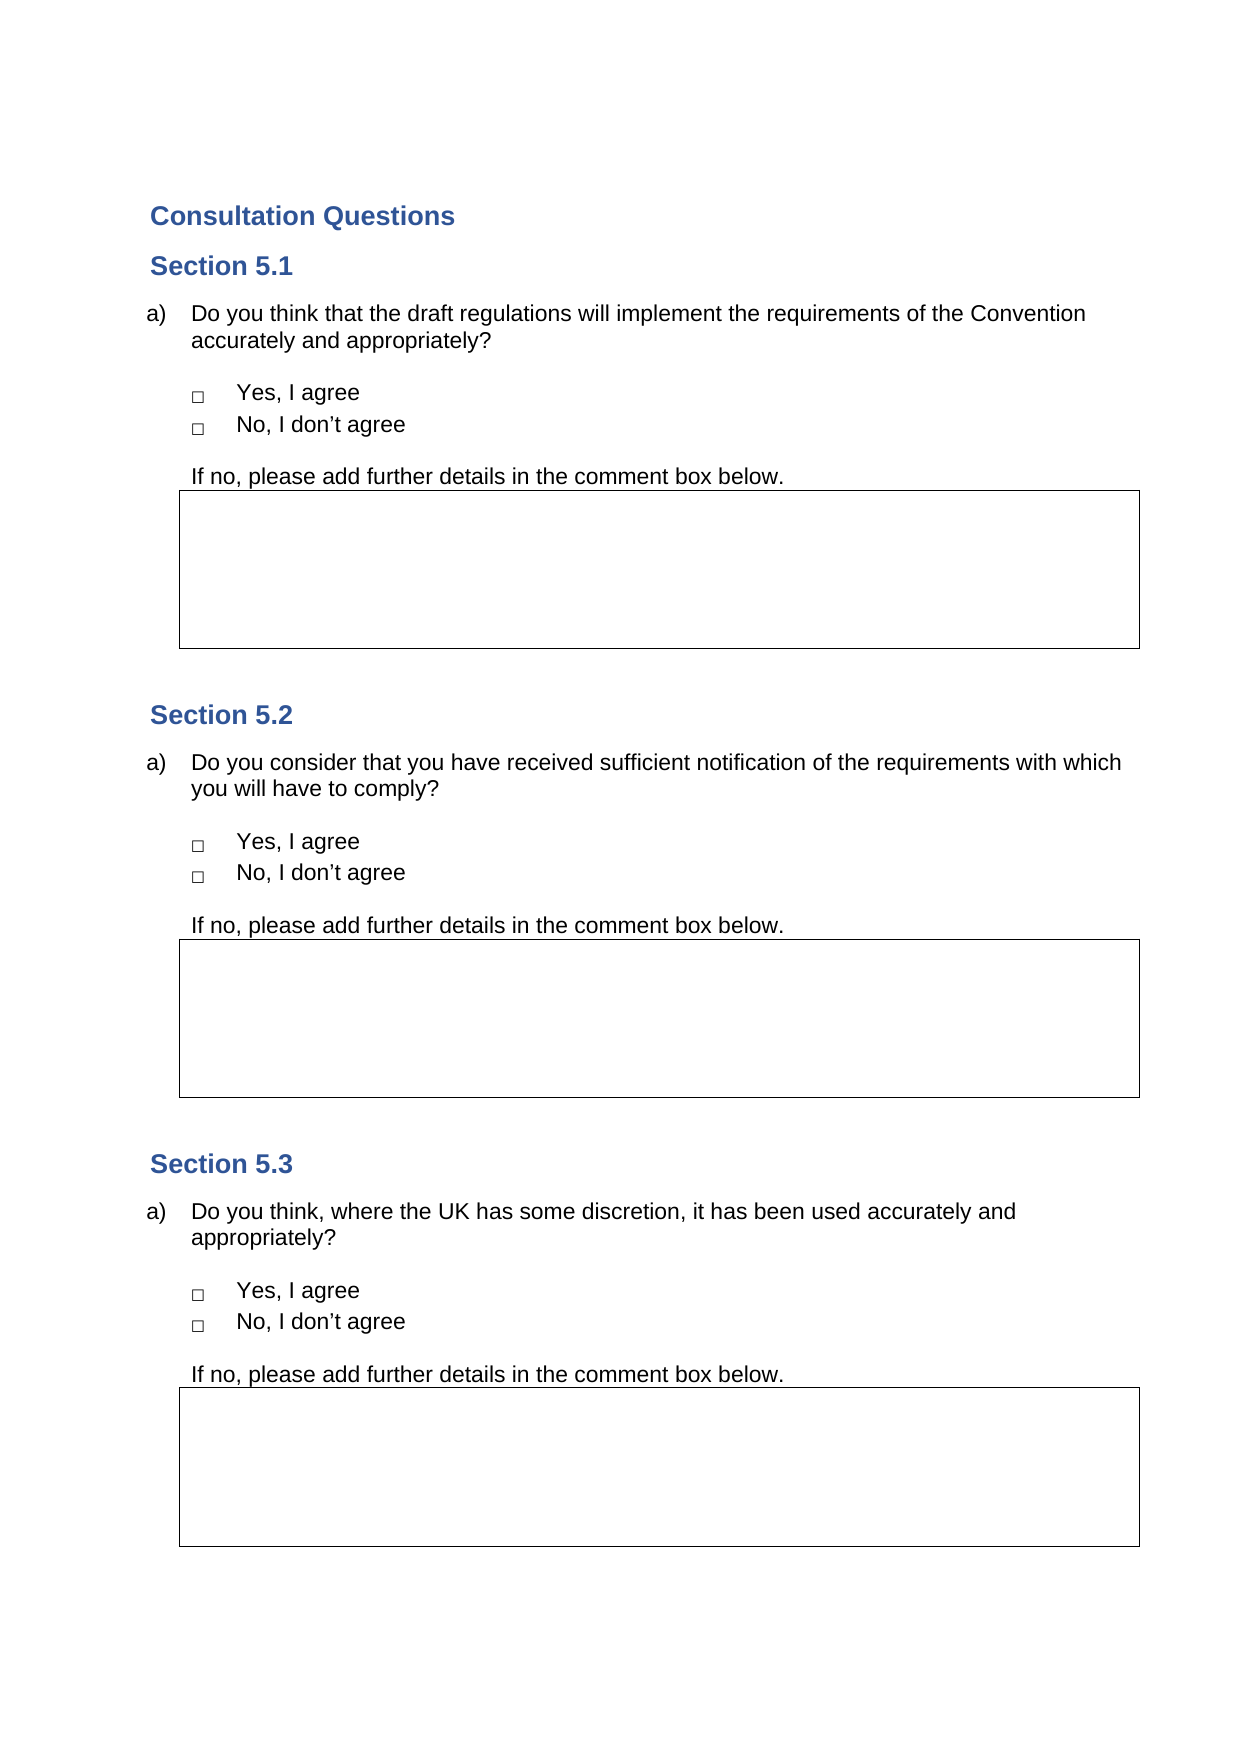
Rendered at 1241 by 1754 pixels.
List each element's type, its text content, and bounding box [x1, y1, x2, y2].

table_cell No, I don’t agree [225, 1308, 1139, 1361]
table_cell ☐ [180, 828, 225, 859]
table_cell [135, 490, 179, 648]
table_header a) [135, 1198, 179, 1277]
table_cell [180, 1388, 1139, 1546]
table_cell [135, 1277, 179, 1308]
table_cell If no, please add further details in the comment box below. [180, 463, 1139, 490]
table_cell [135, 828, 179, 859]
table_cell [135, 411, 179, 463]
text Section 5.3 [150, 1148, 1090, 1179]
table_header Do you think that the draft regulations will implement the requirements of the Convention accurately and appropriately? [180, 300, 1139, 379]
text Consultation Questions [150, 200, 1090, 231]
table_cell Yes, I agree [225, 379, 1139, 411]
table_cell If no, please add further details in the comment box below. [180, 1361, 1139, 1387]
text Section 5.1 [150, 250, 1090, 281]
table_cell ☐ [180, 379, 225, 411]
table_cell ☐ [180, 1308, 225, 1361]
table_header Do you consider that you have received sufficient notification of the requirements with which you will have to comply? [180, 749, 1139, 828]
table_cell [180, 491, 1139, 648]
table_cell No, I don’t agree [225, 859, 1139, 912]
table_cell [180, 940, 1139, 1097]
table_cell No, I don’t agree [225, 411, 1139, 463]
table_cell [135, 1361, 179, 1387]
table_cell [135, 379, 179, 411]
table_cell Yes, I agree [225, 1277, 1139, 1308]
text Section 5.2 [150, 699, 1090, 730]
table_header a) [135, 749, 179, 828]
table_cell ☐ [180, 859, 225, 912]
table_header Do you think, where the UK has some discretion, it has been used accurately and appropriately? [180, 1198, 1139, 1277]
table_header a) [135, 300, 179, 379]
table_cell [135, 1387, 179, 1546]
table_cell ☐ [180, 411, 225, 463]
table_cell ☐ [180, 1277, 225, 1308]
table_cell [135, 1308, 179, 1361]
table_cell [135, 912, 179, 938]
table_cell If no, please add further details in the comment box below. [180, 912, 1139, 938]
table_cell [135, 463, 179, 490]
table_cell [135, 859, 179, 912]
table_cell Yes, I agree [225, 828, 1139, 859]
table_cell [135, 939, 179, 1097]
